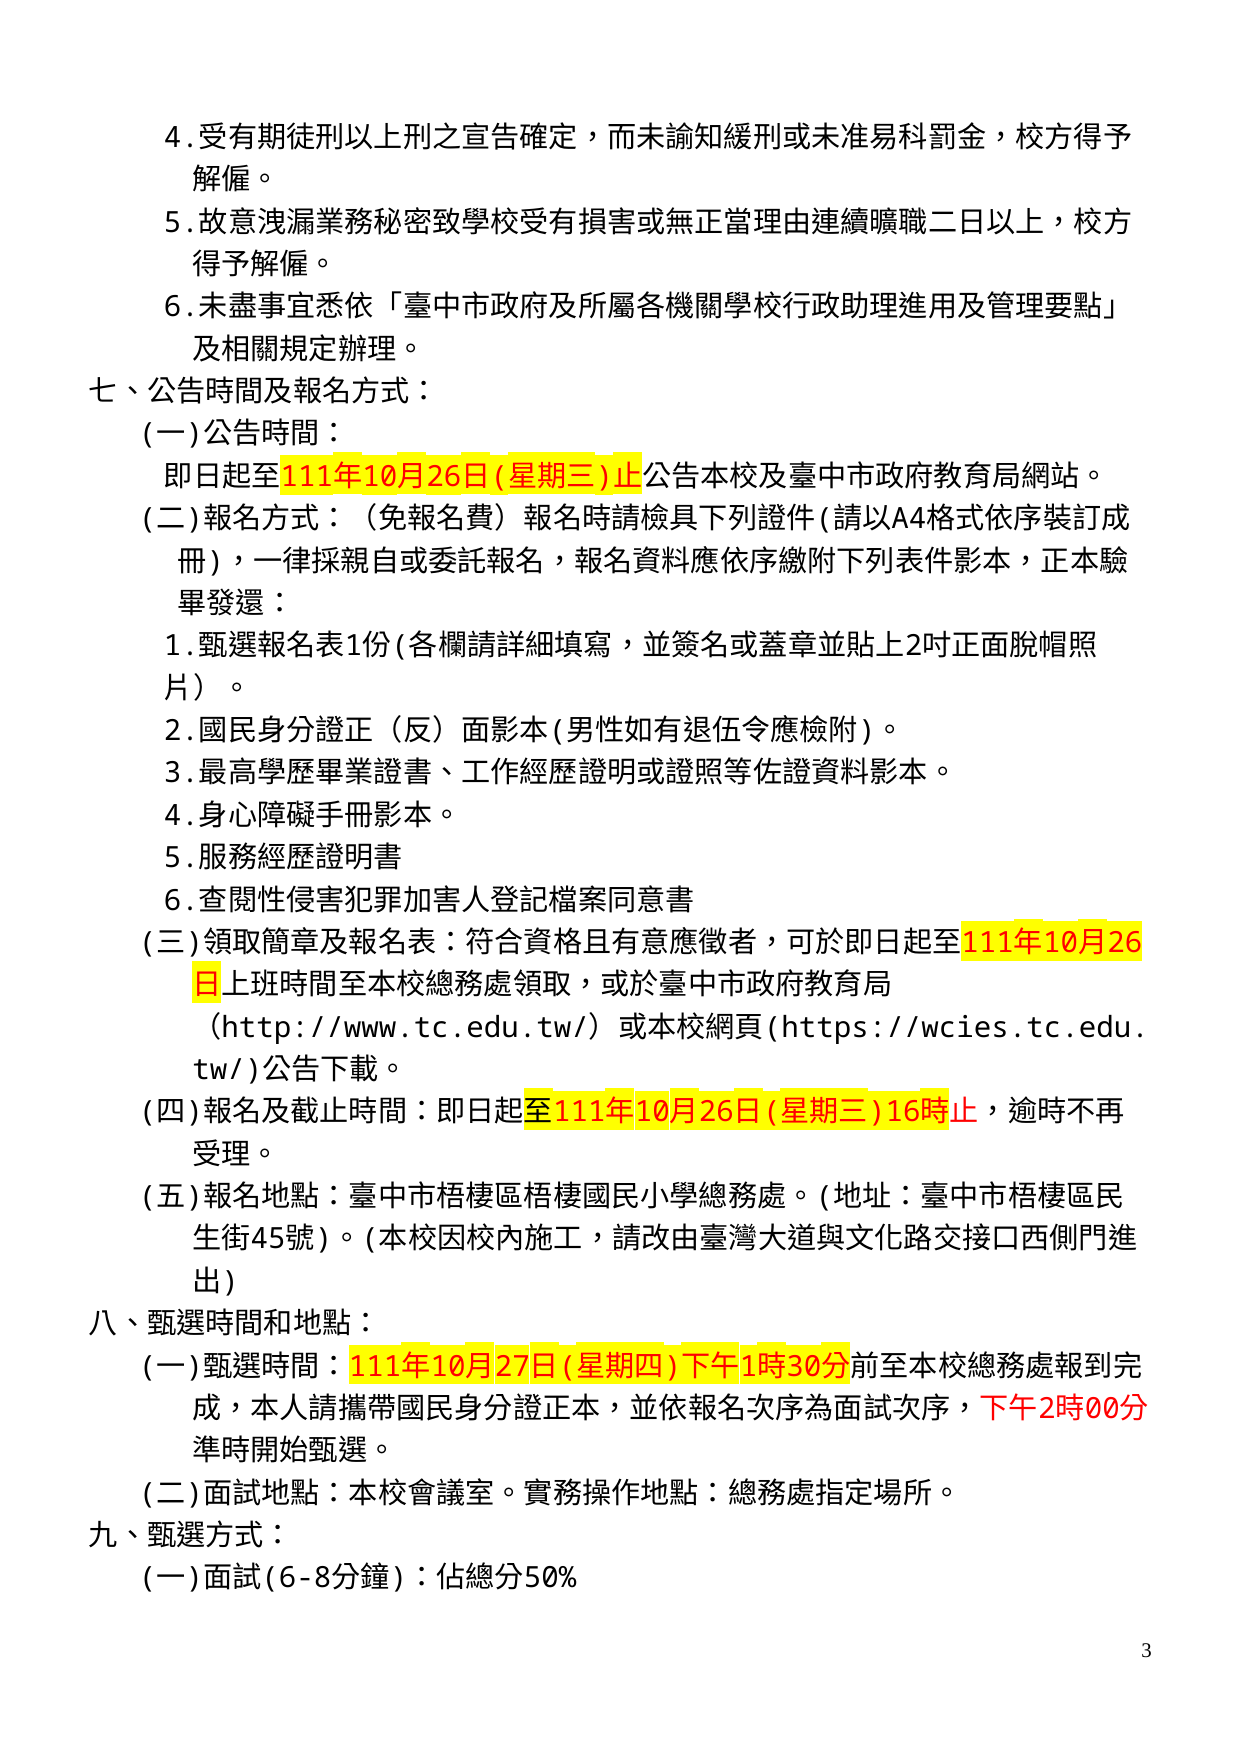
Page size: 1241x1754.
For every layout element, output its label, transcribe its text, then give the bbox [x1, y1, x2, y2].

text 即日起至111年10月26日(星期三)止公告本校及臺中市政府教育局網站。 [164, 452, 1152, 495]
text 4.受有期徒刑以上刑之宣告確定，而未諭知緩刑或未准易科罰金，校方得予解僱。 [164, 113, 1152, 198]
text 七、公告時間及報名方式： [89, 368, 1152, 410]
text 4.身心障礙手冊影本。 [164, 791, 1152, 834]
text (二)報名方式：（免報名費）報名時請檢具下列證件(請以A4格式依序裝訂成冊)，一律採親自或委託報名，報名資料應依序繳附下列表件影本，正本驗畢發還： [139, 495, 1152, 622]
text 6.查閱性侵害犯罪加害人登記檔案同意書 [164, 876, 1152, 918]
text (一)面試(6-8分鐘)：佔總分50% [139, 1554, 1152, 1596]
text 5.服務經歷證明書 [164, 834, 1152, 876]
text 5.故意洩漏業務秘密致學校受有損害或無正當理由連續曠職二日以上，校方得予解僱。 [164, 198, 1152, 283]
text 3.最高學歷畢業證書、工作經歷證明或證照等佐證資料影本。 [164, 749, 1152, 791]
text 1.甄選報名表1份(各欄請詳細填寫，並簽名或蓋章並貼上2吋正面脫帽照片）。 [164, 622, 1152, 706]
text (二)面試地點：本校會議室。實務操作地點：總務處指定場所。 [139, 1469, 1152, 1512]
text (五)報名地點：臺中市梧棲區梧棲國民小學總務處。(地址：臺中市梧棲區民生街45號)。(本校因校內施工，請改由臺灣大道與文化路交接口西側門進出) [139, 1173, 1152, 1300]
text (一)公告時間： [139, 410, 1152, 452]
text (四)報名及截止時間：即日起至111年10月26日(星期三)16時止，逾時不再受理。 [139, 1088, 1152, 1173]
text (三)領取簡章及報名表：符合資格且有意應徵者，可於即日起至111年10月26日上班時間至本校總務處領取，或於臺中市政府教育局 （http://www.tc.edu.tw/）或本校網頁(https://wcies.tc.edu.tw/)公告下載。 [139, 918, 1152, 1088]
text 6.未盡事宜悉依「臺中市政府及所屬各機關學校行政助理進用及管理要點」及相關規定辦理。 [164, 283, 1152, 368]
text 八、甄選時間和地點： [89, 1300, 1152, 1342]
text 九、甄選方式： [89, 1512, 1152, 1554]
text 2.國民身分證正（反）面影本(男性如有退伍令應檢附)。 [164, 706, 1152, 749]
text (一)甄選時間：111年10月27日(星期四)下午1時30分前至本校總務處報到完成，本人請攜帶國民身分證正本，並依報名次序為面試次序，下午2時00分準時開始甄選。 [139, 1342, 1152, 1469]
